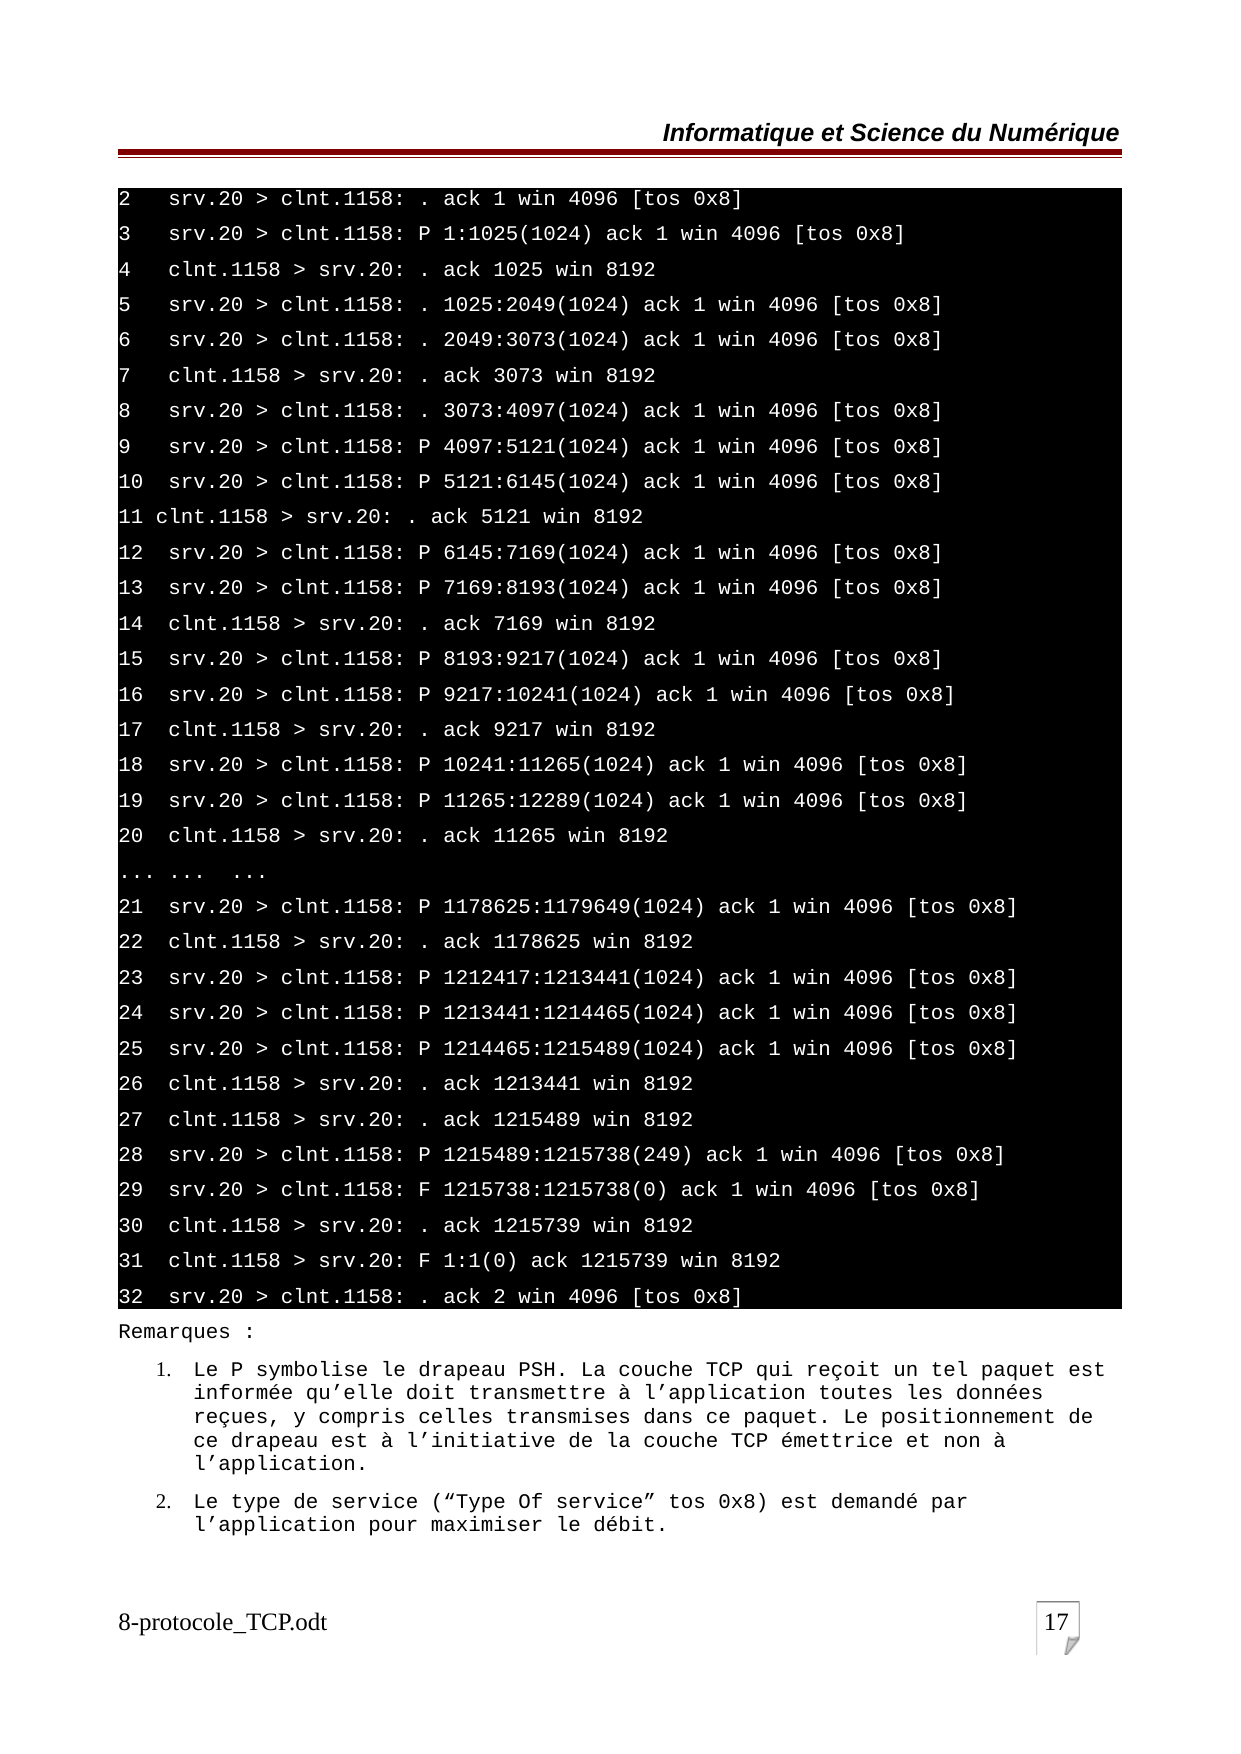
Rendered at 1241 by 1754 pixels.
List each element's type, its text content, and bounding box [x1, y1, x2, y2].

text 31 clnt.1158 > srv.20: F 1:1(0) ack 1215739 win 8192 [118, 1250, 1122, 1274]
text 2 srv.20 > clnt.1158: . ack 1 win 4096 [tos 0x8] [118, 188, 1122, 211]
text 13 srv.20 > clnt.1158: P 7169:8193(1024) ack 1 win 4096 [tos 0x8] [118, 577, 1122, 601]
text 30 clnt.1158 > srv.20: . ack 1215739 win 8192 [118, 1215, 1122, 1238]
text 25 srv.20 > clnt.1158: P 1214465:1215489(1024) ack 1 win 4096 [tos 0x8] [118, 1038, 1122, 1061]
text 23 srv.20 > clnt.1158: P 1212417:1213441(1024) ack 1 win 4096 [tos 0x8] [118, 967, 1122, 991]
text 24 srv.20 > clnt.1158: P 1213441:1214465(1024) ack 1 win 4096 [tos 0x8] [118, 1002, 1122, 1026]
text 16 srv.20 > clnt.1158: P 9217:10241(1024) ack 1 win 4096 [tos 0x8] [118, 684, 1122, 707]
text 20 clnt.1158 > srv.20: . ack 11265 win 8192 [118, 825, 1122, 849]
text 12 srv.20 > clnt.1158: P 6145:7169(1024) ack 1 win 4096 [tos 0x8] [118, 542, 1122, 566]
text Remarques : [118, 1321, 1122, 1345]
text 9 srv.20 > clnt.1158: P 4097:5121(1024) ack 1 win 4096 [tos 0x8] [118, 436, 1122, 459]
text 6 srv.20 > clnt.1158: . 2049:3073(1024) ack 1 win 4096 [tos 0x8] [118, 329, 1122, 353]
text 10 srv.20 > clnt.1158: P 5121:6145(1024) ack 1 win 4096 [tos 0x8] [118, 471, 1122, 495]
text 5 srv.20 > clnt.1158: . 1025:2049(1024) ack 1 win 4096 [tos 0x8] [118, 294, 1122, 318]
text 32 srv.20 > clnt.1158: . ack 2 win 4096 [tos 0x8] [118, 1286, 1122, 1309]
list Le type de service (“Type Of service” tos 0x8) est demandé par l’application pour maximiser le débit. [156, 1489, 1122, 1538]
text 28 srv.20 > clnt.1158: P 1215489:1215738(249) ack 1 win 4096 [tos 0x8] [118, 1144, 1122, 1168]
text 8 srv.20 > clnt.1158: . 3073:4097(1024) ack 1 win 4096 [tos 0x8] [118, 400, 1122, 424]
text 3 srv.20 > clnt.1158: P 1:1025(1024) ack 1 win 4096 [tos 0x8] [118, 223, 1122, 247]
text 11 clnt.1158 > srv.20: . ack 5121 win 8192 [118, 507, 1122, 530]
list Le P symbolise le drapeau PSH. La couche TCP qui reçoit un tel paquet est informée qu’elle doit transmettre à l’application toutes les données reçues, y compris celles transmises dans ce paquet. Le positionnement de ce drapeau est à l’initiative de la couche TCP émettrice et non à l’application. [156, 1357, 1122, 1477]
text 4 clnt.1158 > srv.20: . ack 1025 win 8192 [118, 259, 1122, 282]
text 14 clnt.1158 > srv.20: . ack 7169 win 8192 [118, 613, 1122, 636]
text 21 srv.20 > clnt.1158: P 1178625:1179649(1024) ack 1 win 4096 [tos 0x8] [118, 896, 1122, 920]
text ... ... ... [118, 861, 1122, 884]
text 22 clnt.1158 > srv.20: . ack 1178625 win 8192 [118, 932, 1122, 955]
text 26 clnt.1158 > srv.20: . ack 1213441 win 8192 [118, 1073, 1122, 1097]
text 18 srv.20 > clnt.1158: P 10241:11265(1024) ack 1 win 4096 [tos 0x8] [118, 754, 1122, 778]
text 27 clnt.1158 > srv.20: . ack 1215489 win 8192 [118, 1109, 1122, 1132]
text 15 srv.20 > clnt.1158: P 8193:9217(1024) ack 1 win 4096 [tos 0x8] [118, 648, 1122, 672]
text 17 clnt.1158 > srv.20: . ack 9217 win 8192 [118, 719, 1122, 743]
text 7 clnt.1158 > srv.20: . ack 3073 win 8192 [118, 365, 1122, 388]
text 29 srv.20 > clnt.1158: F 1215738:1215738(0) ack 1 win 4096 [tos 0x8] [118, 1179, 1122, 1203]
text 19 srv.20 > clnt.1158: P 11265:12289(1024) ack 1 win 4096 [tos 0x8] [118, 790, 1122, 813]
